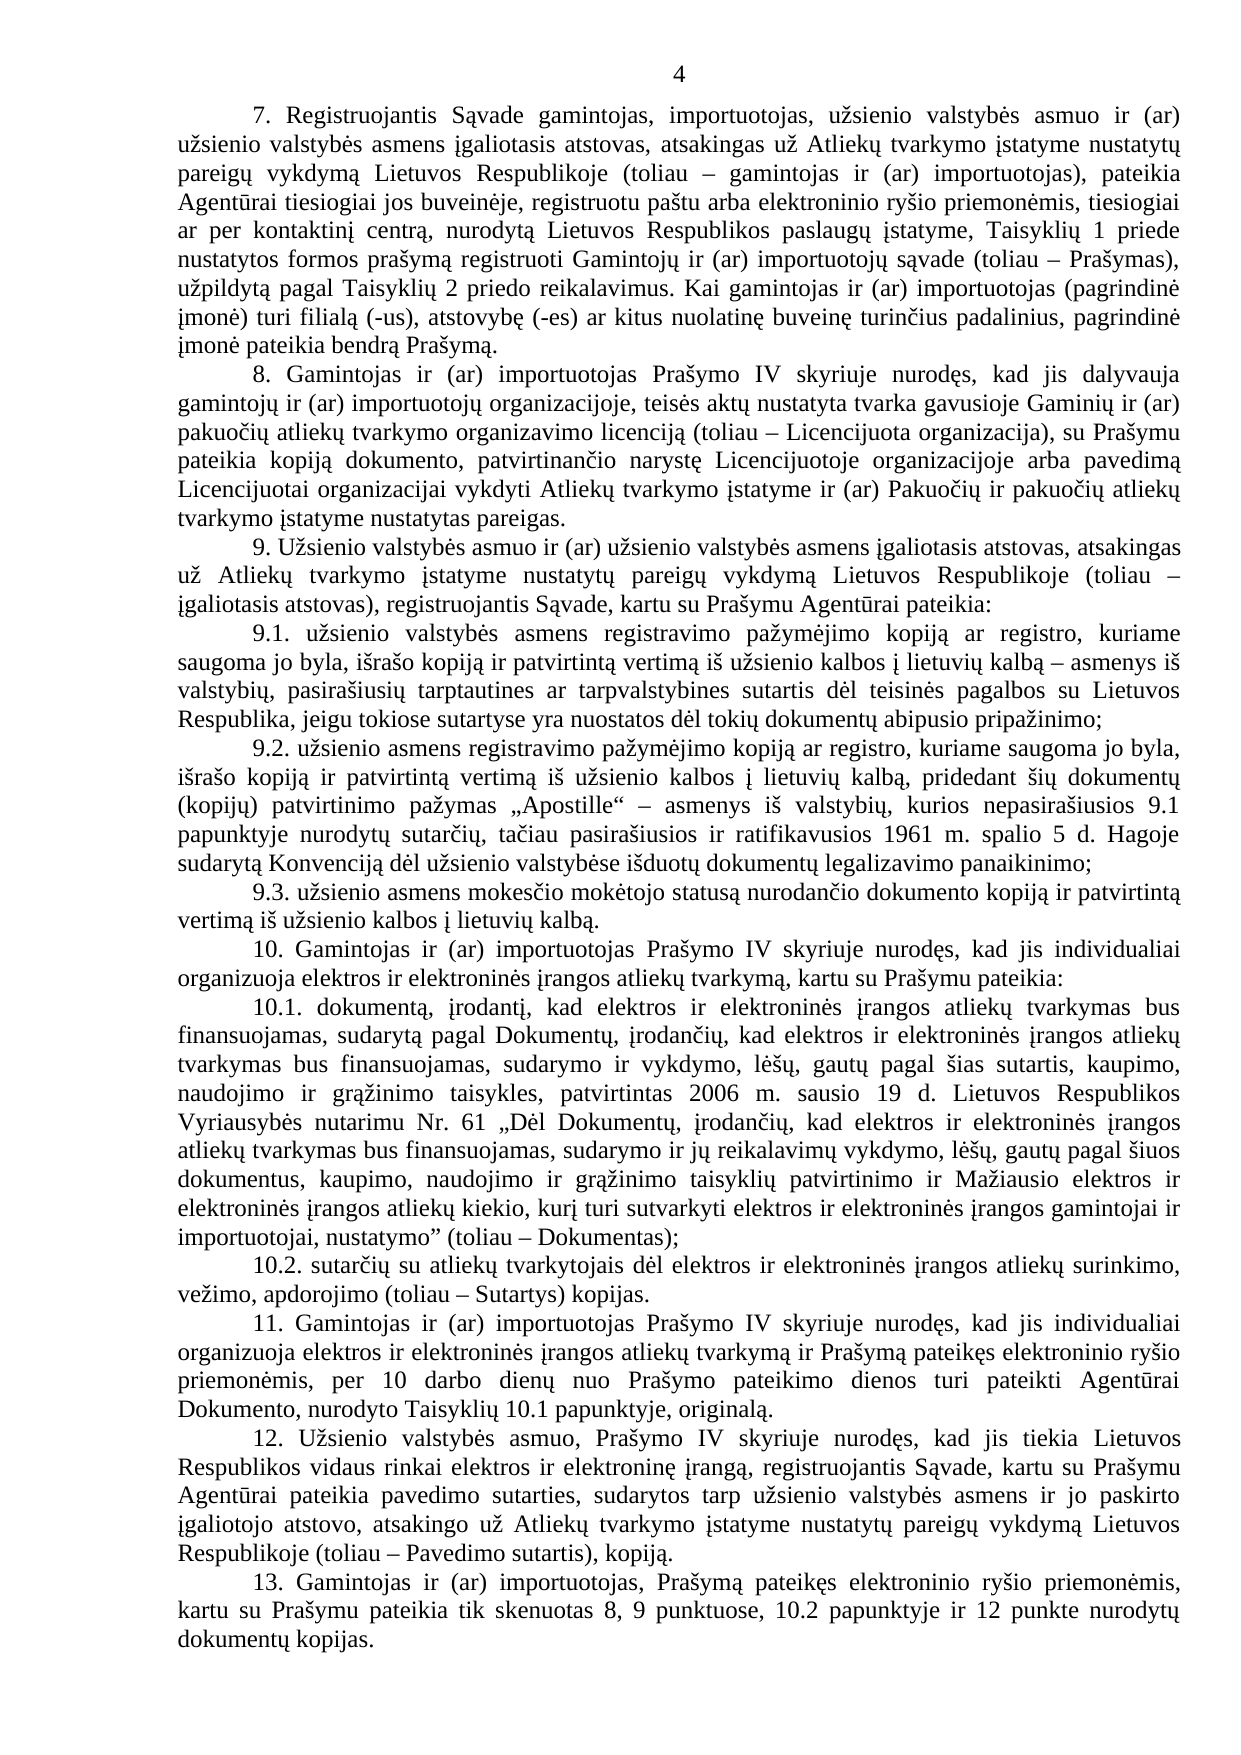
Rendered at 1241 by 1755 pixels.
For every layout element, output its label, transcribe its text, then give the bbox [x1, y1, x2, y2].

text 9.3. užsienio asmens mokesčio mokėtojo statusą nurodančio dokumento kopiją ir patvirtintą vertimą iš užsienio kalbos į lietuvių kalbą. [177, 877, 1181, 934]
text 8. Gamintojas ir (ar) importuotojas Prašymo IV skyriuje nurodęs, kad jis dalyvauja gamintojų ir (ar) importuotojų organizacijoje, teisės aktų nustatyta tvarka gavusioje Gaminių ir (ar) pakuočių atliekų tvarkymo organizavimo licenciją (toliau – Licencijuota organizacija), su Prašymu pateikia kopiją dokumento, patvirtinančio narystę Licencijuotoje organizacijoje arba pavedimą Licencijuotai organizacijai vykdyti Atliekų tvarkymo įstatyme ir (ar) Pakuočių ir pakuočių atliekų tvarkymo įstatyme nustatytas pareigas. [177, 359, 1181, 532]
text 9. Užsienio valstybės asmuo ir (ar) užsienio valstybės asmens įgaliotasis atstovas, atsakingas už Atliekų tvarkymo įstatyme nustatytų pareigų vykdymą Lietuvos Respublikoje (toliau – įgaliotasis atstovas), registruojantis Sąvade, kartu su Prašymu Agentūrai pateikia: [177, 532, 1181, 618]
text 9.1. užsienio valstybės asmens registravimo pažymėjimo kopiją ar registro, kuriame saugoma jo byla, išrašo kopiją ir patvirtintą vertimą iš užsienio kalbos į lietuvių kalbą – asmenys iš valstybių, pasirašiusių tarptautines ar tarpvalstybines sutartis dėl teisinės pagalbos su Lietuvos Respublika, jeigu tokiose sutartyse yra nuostatos dėl tokių dokumentų abipusio pripažinimo; [177, 618, 1181, 733]
text 10.2. sutarčių su atliekų tvarkytojais dėl elektros ir elektroninės įrangos atliekų surinkimo, vežimo, apdorojimo (toliau – Sutartys) kopijas. [177, 1250, 1181, 1308]
text 10.1. dokumentą, įrodantį, kad elektros ir elektroninės įrangos atliekų tvarkymas bus finansuojamas, sudarytą pagal Dokumentų, įrodančių, kad elektros ir elektroninės įrangos atliekų tvarkymas bus finansuojamas, sudarymo ir vykdymo, lėšų, gautų pagal šias sutartis, kaupimo, naudojimo ir grąžinimo taisykles, patvirtintas 2006 m. sausio 19 d. Lietuvos Respublikos Vyriausybės nutarimu Nr. 61 „Dėl Dokumentų, įrodančių, kad elektros ir elektroninės įrangos atliekų tvarkymas bus finansuojamas, sudarymo ir jų reikalavimų vykdymo, lėšų, gautų pagal šiuos dokumentus, kaupimo, naudojimo ir grąžinimo taisyklių patvirtinimo ir Mažiausio elektros ir elektroninės įrangos atliekų kiekio, kurį turi sutvarkyti elektros ir elektroninės įrangos gamintojai ir importuotojai, nustatymo” (toliau – Dokumentas); [177, 992, 1181, 1250]
text 10. Gamintojas ir (ar) importuotojas Prašymo IV skyriuje nurodęs, kad jis individualiai organizuoja elektros ir elektroninės įrangos atliekų tvarkymą, kartu su Prašymu pateikia: [177, 934, 1181, 992]
text 7. Registruojantis Sąvade gamintojas, importuotojas, užsienio valstybės asmuo ir (ar) užsienio valstybės asmens įgaliotasis atstovas, atsakingas už Atliekų tvarkymo įstatyme nustatytų pareigų vykdymą Lietuvos Respublikoje (toliau – gamintojas ir (ar) importuotojas), pateikia Agentūrai tiesiogiai jos buveinėje, registruotu paštu arba elektroninio ryšio priemonėmis, tiesiogiai ar per kontaktinį centrą, nurodytą Lietuvos Respublikos paslaugų įstatyme, Taisyklių 1 priede nustatytos formos prašymą registruoti Gamintojų ir (ar) importuotojų sąvade (toliau – Prašymas), užpildytą pagal Taisyklių 2 priedo reikalavimus. Kai gamintojas ir (ar) importuotojas (pagrindinė įmonė) turi filialą (-us), atstovybę (-es) ar kitus nuolatinę buveinę turinčius padalinius, pagrindinė įmonė pateikia bendrą Prašymą. [177, 100, 1181, 359]
text 13. Gamintojas ir (ar) importuotojas, Prašymą pateikęs elektroninio ryšio priemonėmis, kartu su Prašymu pateikia tik skenuotas 8, 9 punktuose, 10.2 papunktyje ir 12 punkte nurodytų dokumentų kopijas. [177, 1567, 1181, 1653]
text 11. Gamintojas ir (ar) importuotojas Prašymo IV skyriuje nurodęs, kad jis individualiai organizuoja elektros ir elektroninės įrangos atliekų tvarkymą ir Prašymą pateikęs elektroninio ryšio priemonėmis, per 10 darbo dienų nuo Prašymo pateikimo dienos turi pateikti Agentūrai Dokumento, nurodyto Taisyklių 10.1 papunktyje, originalą. [177, 1308, 1181, 1423]
text 9.2. užsienio asmens registravimo pažymėjimo kopiją ar registro, kuriame saugoma jo byla, išrašo kopiją ir patvirtintą vertimą iš užsienio kalbos į lietuvių kalbą, pridedant šių dokumentų (kopijų) patvirtinimo pažymas „Apostille“ – asmenys iš valstybių, kurios nepasirašiusios 9.1 papunktyje nurodytų sutarčių, tačiau pasirašiusios ir ratifikavusios 1961 m. spalio 5 d. Hagoje sudarytą Konvenciją dėl užsienio valstybėse išduotų dokumentų legalizavimo panaikinimo; [177, 733, 1181, 877]
text 12. Užsienio valstybės asmuo, Prašymo IV skyriuje nurodęs, kad jis tiekia Lietuvos Respublikos vidaus rinkai elektros ir elektroninę įrangą, registruojantis Sąvade, kartu su Prašymu Agentūrai pateikia pavedimo sutarties, sudarytos tarp užsienio valstybės asmens ir jo paskirto įgaliotojo atstovo, atsakingo už Atliekų tvarkymo įstatyme nustatytų pareigų vykdymą Lietuvos Respublikoje (toliau – Pavedimo sutartis), kopiją. [177, 1423, 1181, 1567]
